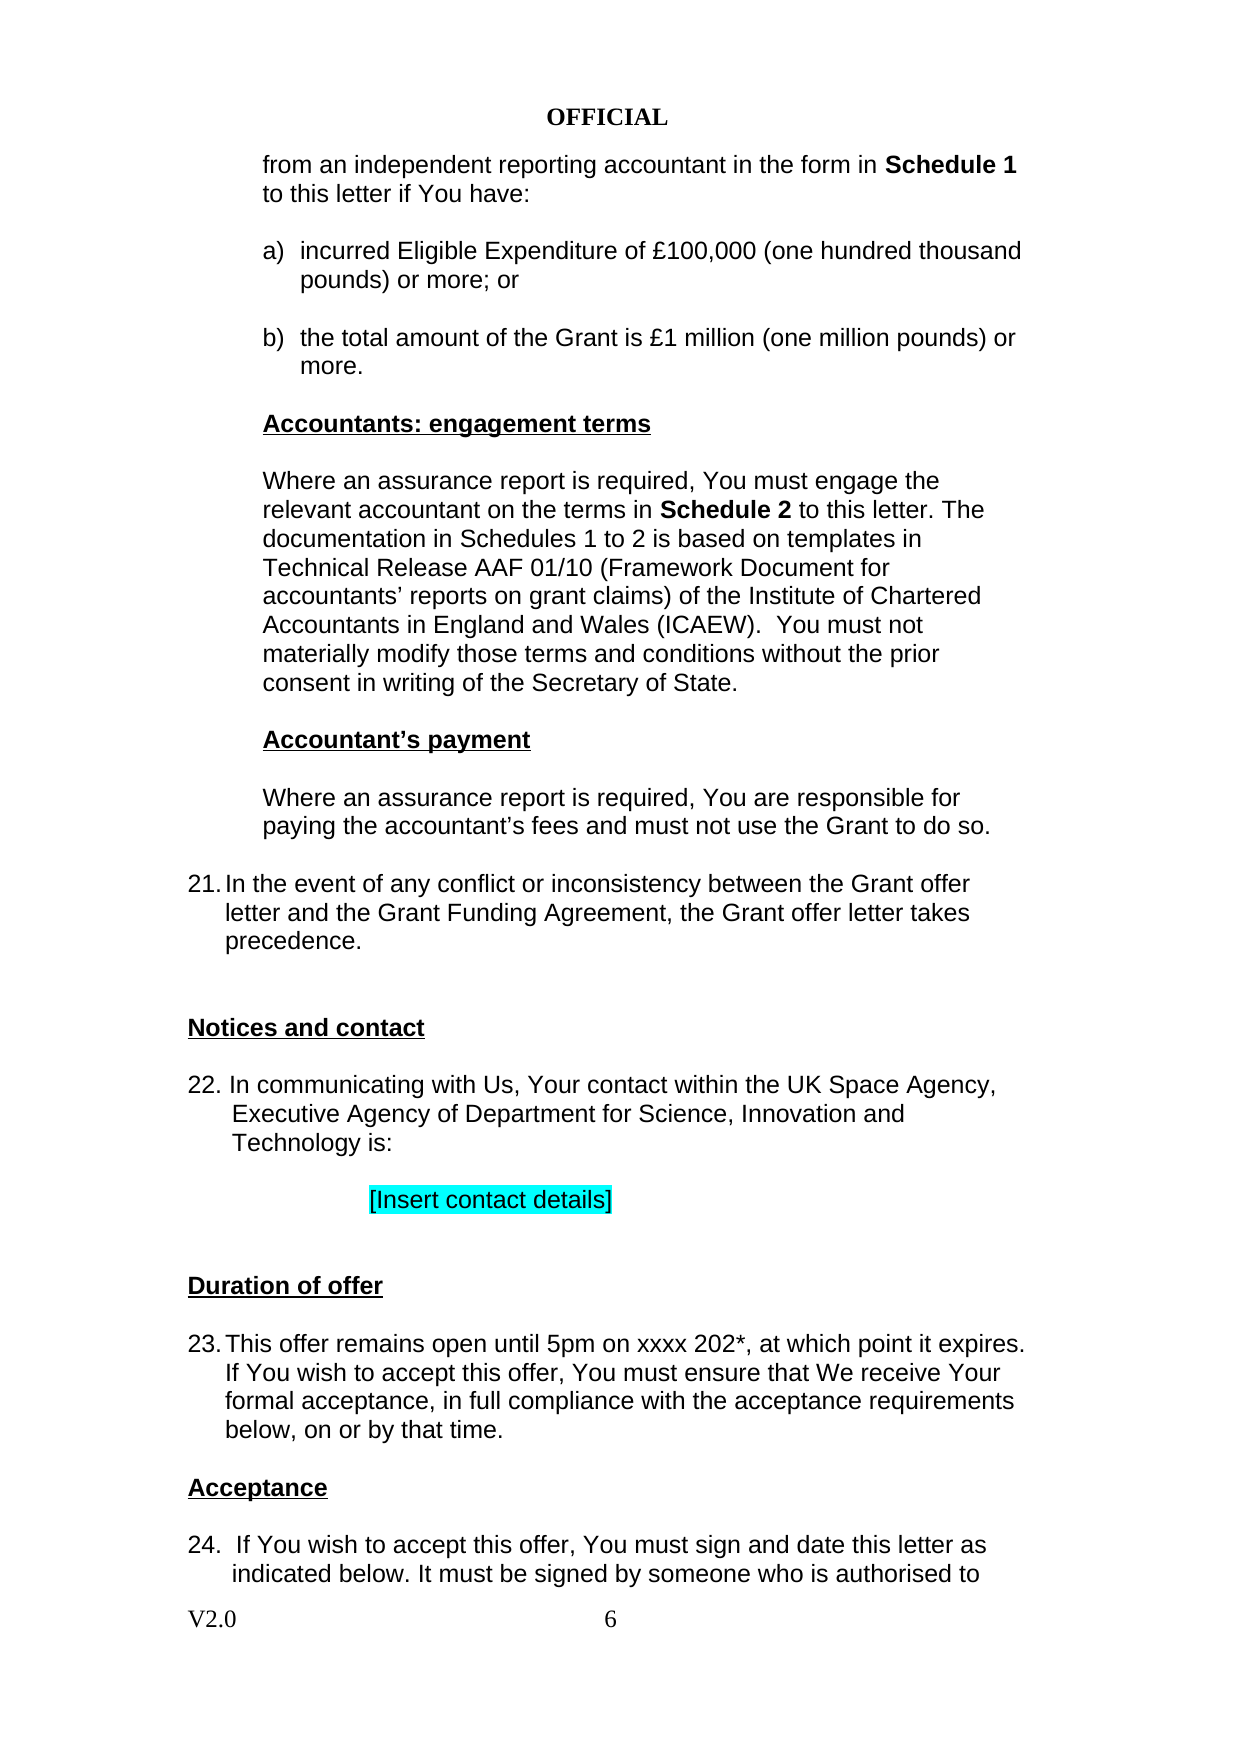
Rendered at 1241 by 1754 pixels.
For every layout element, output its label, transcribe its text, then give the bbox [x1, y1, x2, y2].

text Acceptance [187, 1472, 1033, 1501]
text Accountant’s payment [262, 725, 1033, 754]
list incurred Eligible Expenditure of £100,000 (one hundred thousand pounds) or more; or [262, 236, 1033, 294]
list This offer remains open until 5pm on xxxx 202*, at which point it expires. If You wish to accept this offer, You must ensure that We receive Your formal acceptance, in full compliance with the acceptance requirements below, on or by that time. [187, 1329, 1033, 1444]
text from an independent reporting accountant in the form in Schedule 1 to this letter if You have: [262, 150, 1033, 207]
text Notices and contact [187, 1012, 1033, 1041]
list [Insert contact details] [300, 1185, 1033, 1214]
text Duration of offer [187, 1271, 1033, 1300]
list In the event of any conflict or inconsistency between the Grant offer letter and the Grant Funding Agreement, the Grant offer letter takes precedence. [187, 869, 1033, 955]
text 22. In communicating with Us, Your contact within the UK Space Agency, Executive Agency of Department for Science, Innovation and Technology is: [187, 1070, 1033, 1156]
text Accountants: engagement terms [262, 409, 1033, 437]
text Where an assurance report is required, You must engage the relevant accountant on the terms in Schedule 2 to this letter. The documentation in Schedules 1 to 2 is based on templates in Technical Release AAF 01/10 (Framework Document for accountants’ reports on grant claims) of the Institute of Chartered Accountants in England and Wales (ICAEW). You must not materially modify those terms and conditions without the prior consent in writing of the Secretary of State. [262, 466, 1033, 696]
text 24. If You wish to accept this offer, You must sign and date this letter as indicated below. It must be signed by someone who is authorised to [187, 1530, 1033, 1587]
list the total amount of the Grant is £1 million (one million pounds) or more. [262, 322, 1033, 380]
text Where an assurance report is required, You are responsible for paying the accountant’s fees and must not use the Grant to do so. [262, 782, 1033, 840]
